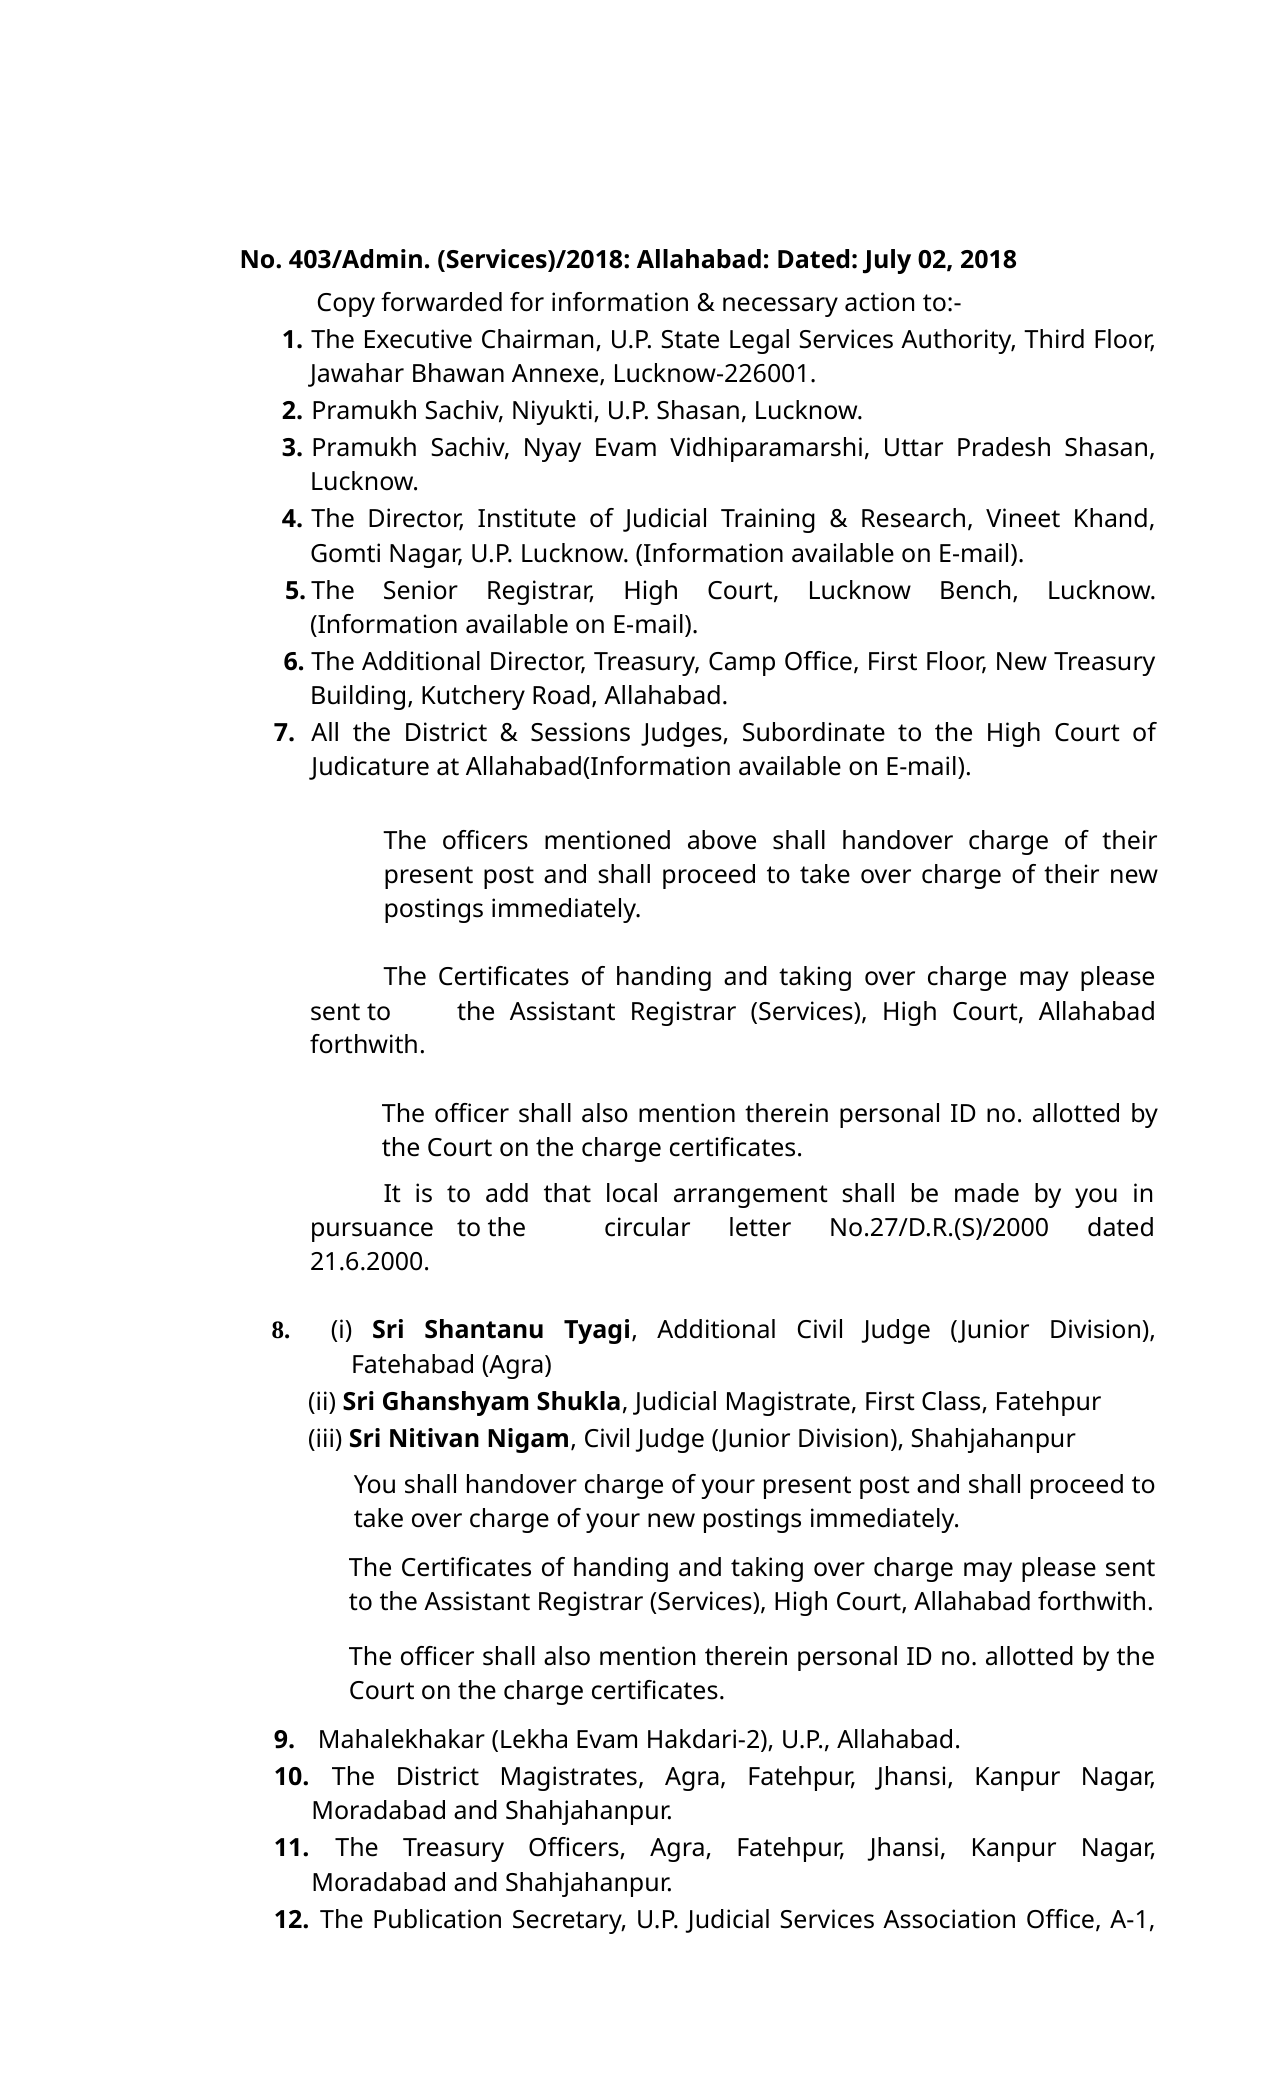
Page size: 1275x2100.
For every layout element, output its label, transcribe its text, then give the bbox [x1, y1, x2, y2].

list The Executive Chairman, U.P. State Legal Services Authority, Third Floor, Jawahar Bhawan Annexe, Lucknow-226001. [282, 322, 1157, 390]
list Pramukh Sachiv, Nyay Evam Vidhiparamarshi, Uttar Pradesh Shasan, Lucknow. [282, 430, 1157, 498]
text No. 403/Admin. (Services)/2018: Allahabad: Dated: July 02, 2018 [239, 242, 1157, 276]
list (ii) Sri Ghanshyam Shukla, Judicial Magistrate, First Class, Fatehpur [245, 1383, 1157, 1417]
list The District Magistrates, Agra, Fatehpur, Jhansi, Kanpur Nagar, Moradabad and Shahjahanpur. [274, 1759, 1157, 1827]
list Pramukh Sachiv, Niyukti, U.P. Shasan, Lucknow. [282, 393, 1157, 427]
list The Certificates of handing and taking over charge may please sent to the Assistant Registrar (Services), High Court, Allahabad forthwith. [311, 1549, 1157, 1618]
text The Certificates of handing and taking over charge may please sent to the Assistant Registrar (Services), High Court, Allahabad forthwith. [310, 959, 1157, 1061]
list (i) Sri Shantanu Tyagi, Additional Civil Judge (Junior Division), Fatehabad (Agra) [271, 1312, 1157, 1380]
text You shall handover charge of your present post and shall proceed to take over charge of your new postings immediately. [353, 1466, 1157, 1534]
list The Publication Secretary, U.P. Judicial Services Association Office, A-1, [274, 1901, 1157, 1935]
text It is to add that local arrangement shall be made by you in pursuance to the circular letter No.27/D.R.(S)/2000 dated 21.6.2000. [310, 1176, 1155, 1278]
list The Director, Institute of Judicial Training & Research, Vineet Khand, Gomti Nagar, U.P. Lucknow. (Information available on E-mail). [282, 501, 1157, 569]
list The officer shall also mention therein personal ID no. allotted by the Court on the charge certificates. [311, 1639, 1157, 1707]
list The Senior Registrar, High Court, Lucknow Bench, Lucknow. (Information available on E-mail). [285, 572, 1157, 640]
text Copy forwarded for information & necessary action to:- [236, 285, 1157, 319]
list All the District & Sessions Judges, Subordinate to the High Court of Judicature at Allahabad(Information available on E-mail). [274, 714, 1157, 783]
list Mahalekhakar (Lekha Evam Hakdari-2), U.P., Allahabad. [274, 1722, 1157, 1756]
list The Additional Director, Treasury, Camp Office, First Floor, New Treasury Building, Kutchery Road, Allahabad. [283, 643, 1157, 712]
text The officers mentioned above shall handover charge of their present post and shall proceed to take over charge of their new postings immediately. [313, 823, 1158, 925]
text The officer shall also mention therein personal ID no. allotted by the Court on the charge certificates. [382, 1095, 1158, 1163]
list (iii) Sri Nitivan Nigam, Civil Judge (Junior Division), Shahjahanpur [191, 1420, 1157, 1454]
list The Treasury Officers, Agra, Fatehpur, Jhansi, Kanpur Nagar, Moradabad and Shahjahanpur. [274, 1830, 1157, 1898]
